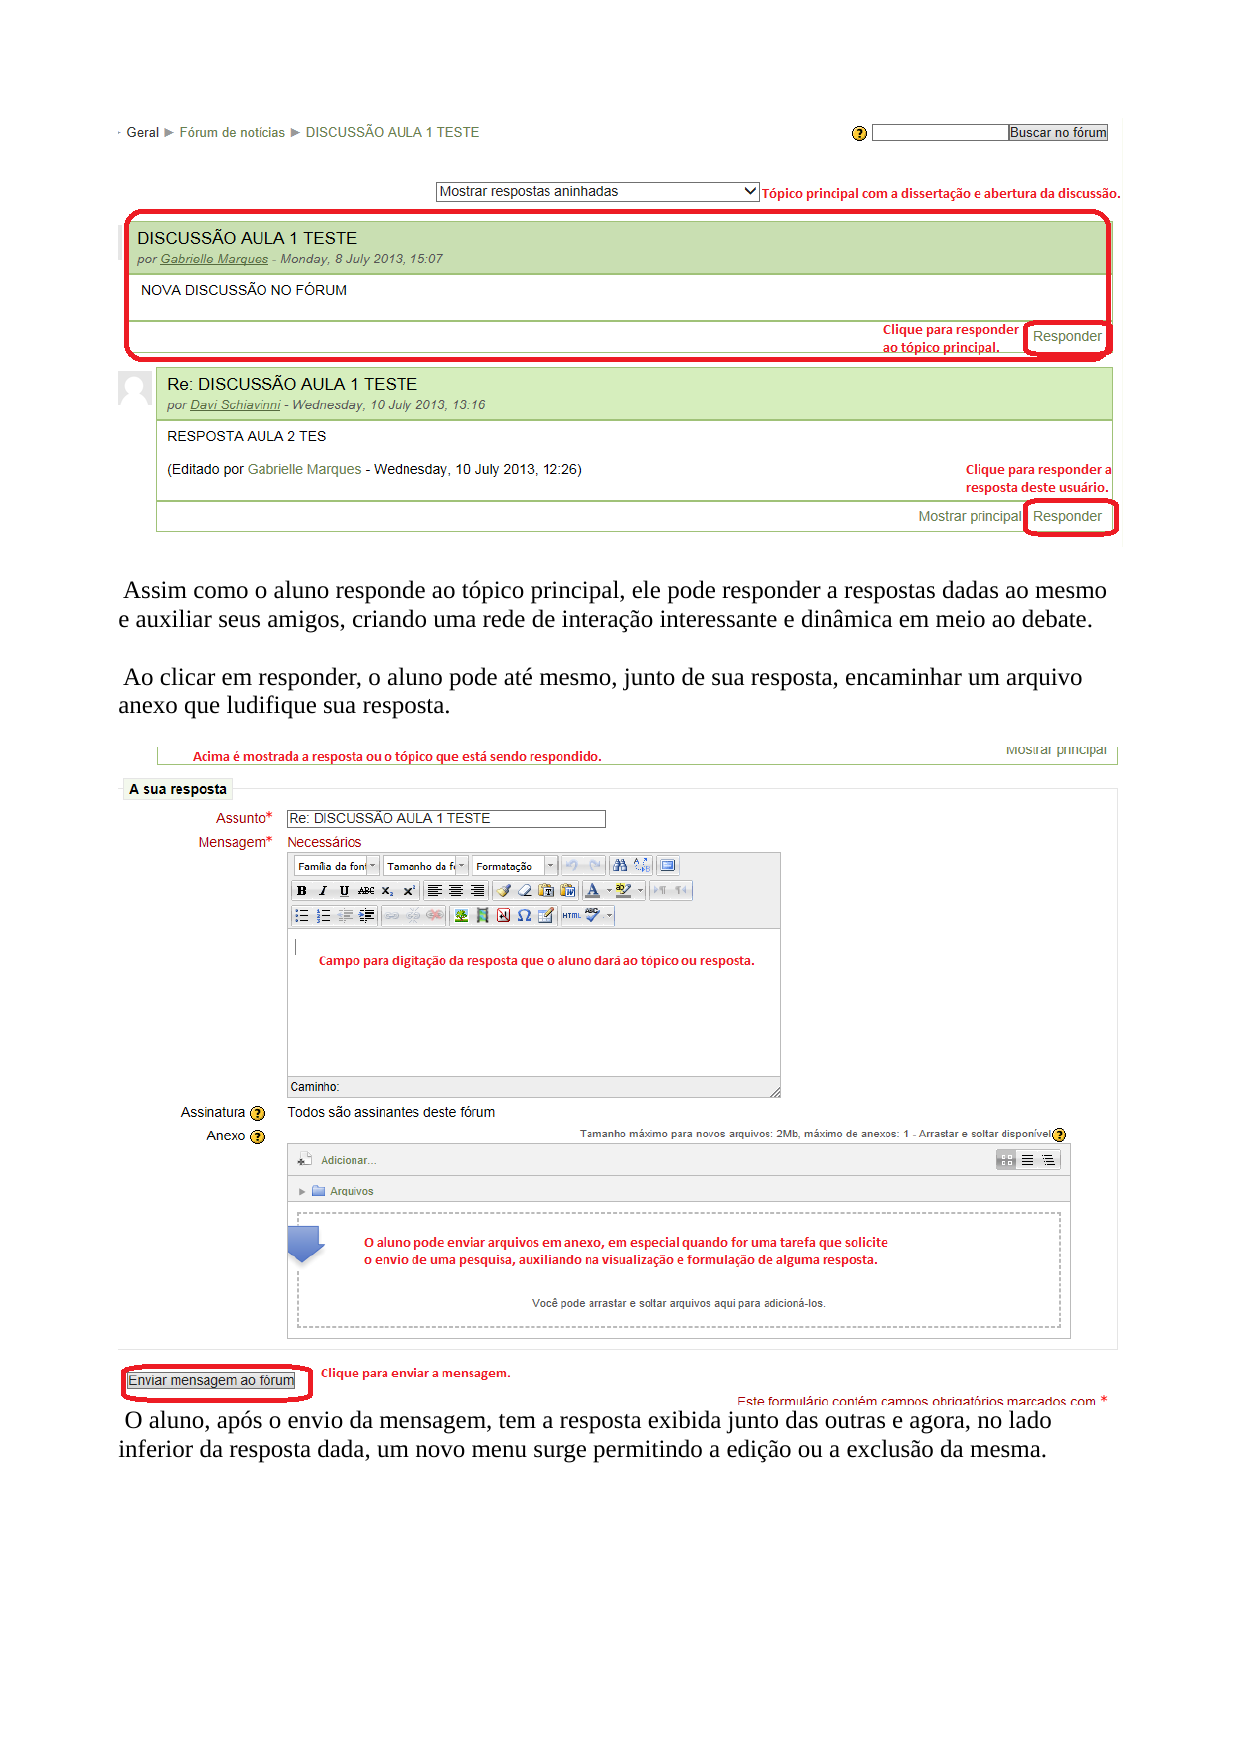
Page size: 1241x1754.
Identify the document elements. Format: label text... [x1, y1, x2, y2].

picture [118, 747, 1123, 1405]
text Ao clicar em responder, o aluno pode até mesmo, junto de sua resposta, encaminhar um arquivo anexo que ludifique sua resposta. [118, 662, 1122, 719]
text Assim como o aluno responde ao tópico principal, ele pode responder a respostas dadas ao mesmo e auxiliar seus amigos, criando uma rede de interação interessante e dinâmica em meio ao debate. [118, 575, 1122, 633]
picture [118, 118, 1123, 547]
text O aluno, após o envio da mensagem, tem a resposta exibida junto das outras e agora, no lado inferior da resposta dada, um novo menu surge permitindo a edição ou a exclusão da mesma. [118, 1405, 1122, 1462]
